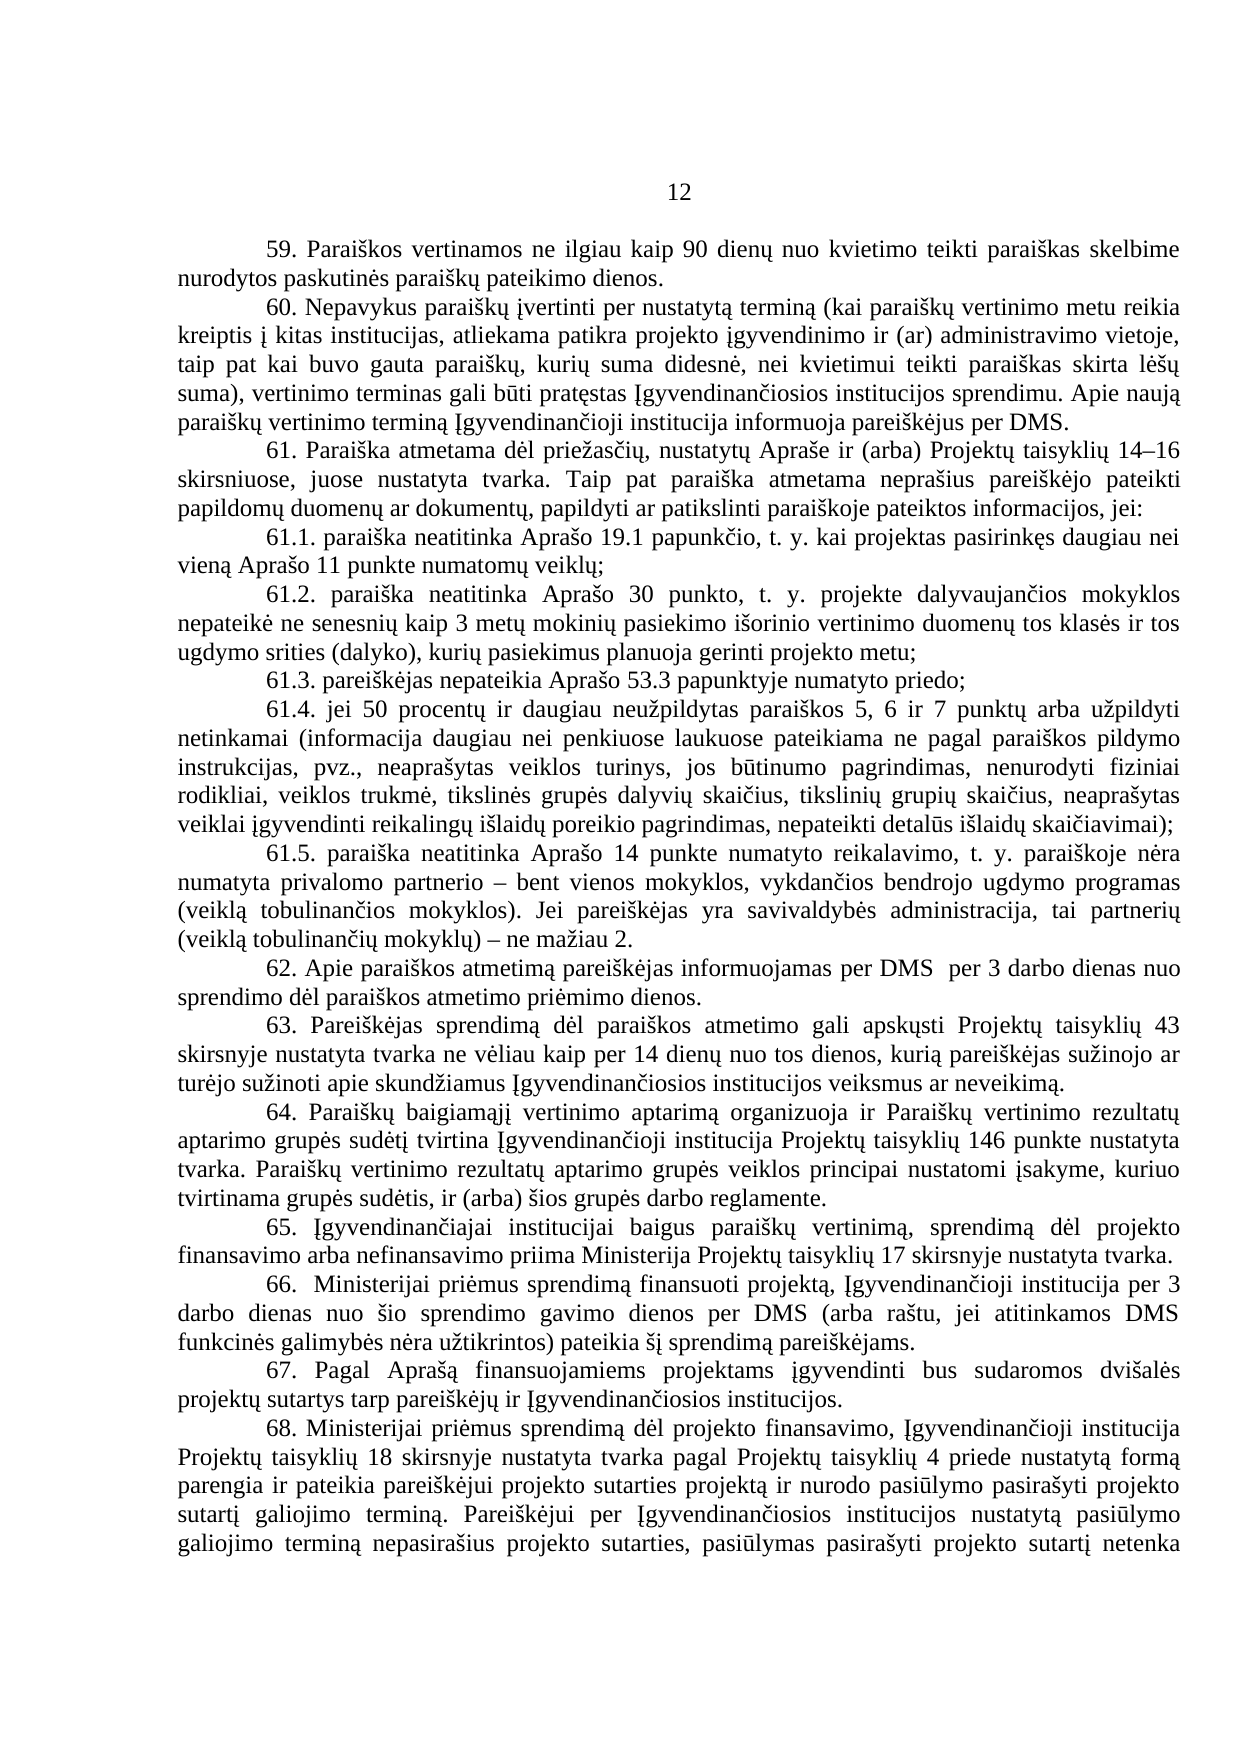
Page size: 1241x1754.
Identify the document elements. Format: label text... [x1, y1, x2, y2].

text 64. Paraiškų baigiamąjį vertinimo aptarimą organizuoja ir Paraiškų vertinimo rezultatų aptarimo grupės sudėtį tvirtina Įgyvendinančioji institucija Projektų taisyklių 146 punkte nustatyta tvarka. Paraiškų vertinimo rezultatų aptarimo grupės veiklos principai nustatomi įsakyme, kuriuo tvirtinama grupės sudėtis, ir (arba) šios grupės darbo reglamente. [177, 1097, 1181, 1212]
text 61.4. jei 50 procentų ir daugiau neužpildytas paraiškos 5, 6 ir 7 punktų arba užpildyti netinkamai (informacija daugiau nei penkiuose laukuose pateikiama ne pagal paraiškos pildymo instrukcijas, pvz., neaprašytas veiklos turinys, jos būtinumo pagrindimas, nenurodyti fiziniai rodikliai, veiklos trukmė, tikslinės grupės dalyvių skaičius, tikslinių grupių skaičius, neaprašytas veiklai įgyvendinti reikalingų išlaidų poreikio pagrindimas, nepateikti detalūs išlaidų skaičiavimai); [177, 694, 1181, 838]
text 65. Įgyvendinančiajai institucijai baigus paraiškų vertinimą, sprendimą dėl projekto finansavimo arba nefinansavimo priima Ministerija Projektų taisyklių 17 skirsnyje nustatyta tvarka. [177, 1212, 1181, 1269]
text 62. Apie paraiškos atmetimą pareiškėjas informuojamas per DMS per 3 darbo dienas nuo sprendimo dėl paraiškos atmetimo priėmimo dienos. [177, 953, 1181, 1011]
text 61.2. paraiška neatitinka Aprašo 30 punkto, t. y. projekte dalyvaujančios mokyklos nepateikė ne senesnių kaip 3 metų mokinių pasiekimo išorinio vertinimo duomenų tos klasės ir tos ugdymo srities (dalyko), kurių pasiekimus planuoja gerinti projekto metu; [177, 579, 1181, 666]
text 61.1. paraiška neatitinka Aprašo 19.1 papunkčio, t. y. kai projektas pasirinkęs daugiau nei vieną Aprašo 11 punkte numatomų veiklų; [177, 522, 1181, 579]
text 59. Paraiškos vertinamos ne ilgiau kaip 90 dienų nuo kvietimo teikti paraiškas skelbime nurodytos paskutinės paraiškų pateikimo dienos. [177, 234, 1181, 292]
text 67. Pagal Aprašą finansuojamiems projektams įgyvendinti bus sudaromos dvišalės projektų sutartys tarp pareiškėjų ir Įgyvendinančiosios institucijos. [177, 1356, 1181, 1413]
text 61.5. paraiška neatitinka Aprašo 14 punkte numatyto reikalavimo, t. y. paraiškoje nėra numatyta privalomo partnerio – bent vienos mokyklos, vykdančios bendrojo ugdymo programas (veiklą tobulinančios mokyklos). Jei pareiškėjas yra savivaldybės administracija, tai partnerių (veiklą tobulinančių mokyklų) – ne mažiau 2. [177, 838, 1181, 953]
text 66. Ministerijai priėmus sprendimą finansuoti projektą, Įgyvendinančioji institucija per 3 darbo dienas nuo šio sprendimo gavimo dienos per DMS (arba raštu, jei atitinkamos DMS funkcinės galimybės nėra užtikrintos) pateikia šį sprendimą pareiškėjams. [177, 1269, 1181, 1356]
text 68. Ministerijai priėmus sprendimą dėl projekto finansavimo, Įgyvendinančioji institucija Projektų taisyklių 18 skirsnyje nustatyta tvarka pagal Projektų taisyklių 4 priede nustatytą formą parengia ir pateikia pareiškėjui projekto sutarties projektą ir nurodo pasiūlymo pasirašyti projekto sutartį galiojimo terminą. Pareiškėjui per Įgyvendinančiosios institucijos nustatytą pasiūlymo galiojimo terminą nepasirašius projekto sutarties, pasiūlymas pasirašyti projekto sutartį netenka [177, 1413, 1181, 1557]
text 61. Paraiška atmetama dėl priežasčių, nustatytų Apraše ir (arba) Projektų taisyklių 14–16 skirsniuose, juose nustatyta tvarka. Taip pat paraiška atmetama neprašius pareiškėjo pateikti papildomų duomenų ar dokumentų, papildyti ar patikslinti paraiškoje pateiktos informacijos, jei: [177, 436, 1181, 522]
text 60. Nepavykus paraiškų įvertinti per nustatytą terminą (kai paraiškų vertinimo metu reikia kreiptis į kitas institucijas, atliekama patikra projekto įgyvendinimo ir (ar) administravimo vietoje, taip pat kai buvo gauta paraiškų, kurių suma didesnė, nei kvietimui teikti paraiškas skirta lėšų suma), vertinimo terminas gali būti pratęstas Įgyvendinančiosios institucijos sprendimu. Apie naują paraiškų vertinimo terminą Įgyvendinančioji institucija informuoja pareiškėjus per DMS. [177, 292, 1181, 436]
text 61.3. pareiškėjas nepateikia Aprašo 53.3 papunktyje numatyto priedo; [177, 666, 1181, 694]
text 63. Pareiškėjas sprendimą dėl paraiškos atmetimo gali apskųsti Projektų taisyklių 43 skirsnyje nustatyta tvarka ne vėliau kaip per 14 dienų nuo tos dienos, kurią pareiškėjas sužinojo ar turėjo sužinoti apie skundžiamus Įgyvendinančiosios institucijos veiksmus ar neveikimą. [177, 1011, 1181, 1097]
